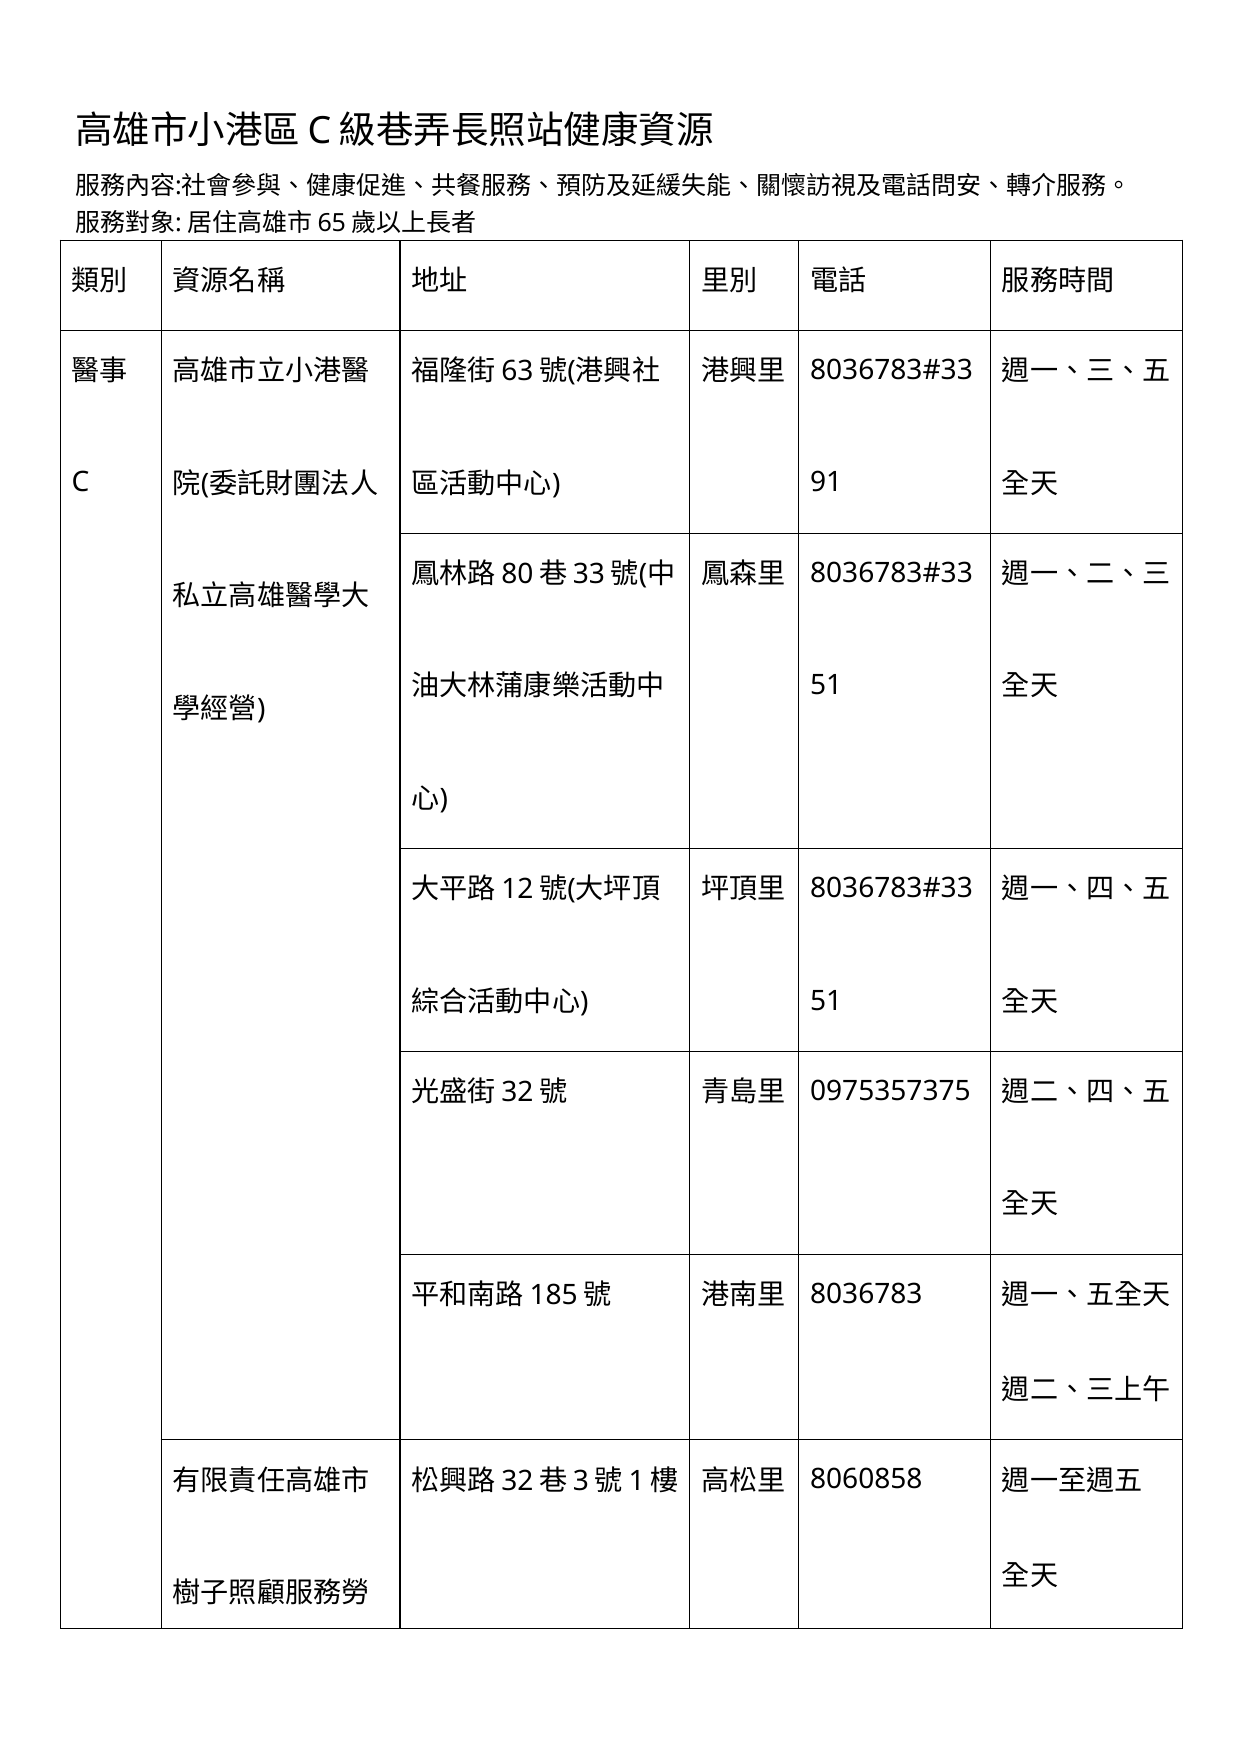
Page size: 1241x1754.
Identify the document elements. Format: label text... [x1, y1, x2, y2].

table_cell 週一、四、五全天 [991, 849, 1182, 1051]
table_cell 醫事C [61, 331, 161, 1628]
table_cell 港興里 [690, 331, 798, 533]
table_cell 0975357375 [799, 1052, 990, 1253]
table_cell 高松里 [690, 1440, 798, 1628]
table_header 地址 [401, 241, 689, 330]
table_cell 大平路12號(大坪頂綜合活動中心) [401, 849, 689, 1051]
table_cell 鳳森里 [690, 534, 798, 848]
table_cell 光盛街32號 [401, 1052, 689, 1253]
table_header 資源名稱 [162, 241, 399, 330]
table_cell 平和南路185號 [401, 1255, 689, 1439]
table_cell 8036783#3351 [799, 534, 990, 848]
table_cell 坪頂里 [690, 849, 798, 1051]
table_header 類別 [61, 241, 161, 330]
table_cell 青島里 [690, 1052, 798, 1253]
table_cell 松興路32巷3號1樓 [401, 1440, 689, 1628]
text 高雄市小港區C級巷弄長照站健康資源 [75, 89, 1165, 164]
table_cell 福隆街63號(港興社區活動中心) [401, 331, 689, 533]
table_cell 週一、二、三全天 [991, 534, 1182, 848]
text 服務內容:社會參與、健康促進、共餐服務、預防及延緩失能、關懷訪視及電話問安、轉介服務。 [75, 164, 1165, 202]
table_cell 8060858 [799, 1440, 990, 1628]
table_cell 8036783#3391 [799, 331, 990, 533]
table_cell 週一、三、五全天 [991, 331, 1182, 533]
table_cell 8036783#3351 [799, 849, 990, 1051]
table_cell 有限責任高雄市樹子照顧服務勞 [162, 1440, 399, 1628]
table_header 服務時間 [991, 241, 1182, 330]
table_cell 週一至週五 全天 [991, 1440, 1182, 1628]
table_cell 8036783 [799, 1255, 990, 1439]
table_header 里別 [690, 241, 798, 330]
table_cell 高雄市立小港醫院(委託財團法人私立高雄醫學大學經營) [162, 331, 399, 1439]
table_cell 港南里 [690, 1255, 798, 1439]
table_header 電話 [799, 241, 990, 330]
table_cell 週一、五全天 週二、三上午 [991, 1255, 1182, 1439]
table_cell 鳳林路80巷33號(中油大林蒲康樂活動中心) [401, 534, 689, 848]
text 服務對象: 居住高雄市65歲以上長者 [75, 202, 1165, 239]
table_cell 週二、四、五全天 [991, 1052, 1182, 1253]
